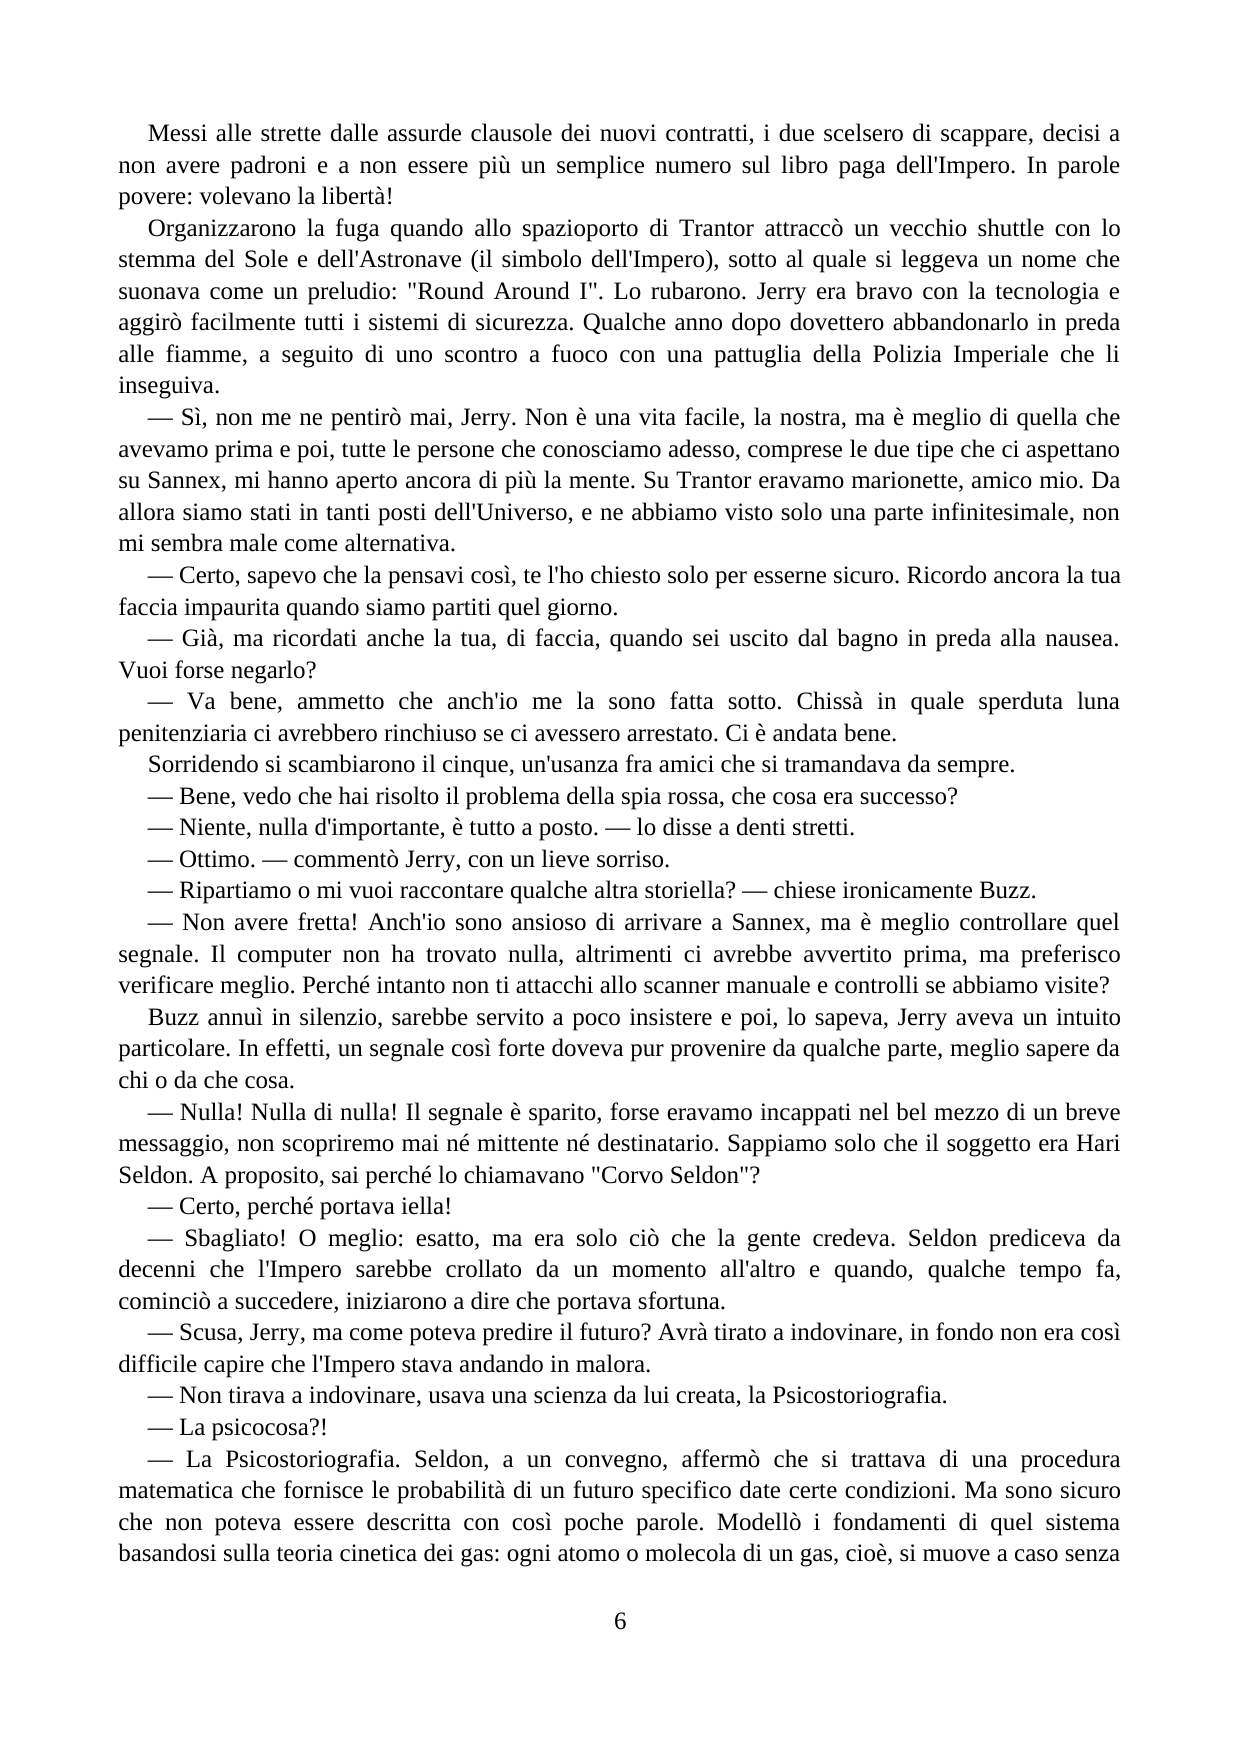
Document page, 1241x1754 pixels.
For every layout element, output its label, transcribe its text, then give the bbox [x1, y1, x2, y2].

text — Sì, non me ne pentirò mai, Jerry. Non è una vita facile, la nostra, ma è meglio di quella che avevamo prima e poi, tutte le persone che conosciamo adesso, comprese le due tipe che ci aspettano su Sannex, mi hanno aperto ancora di più la mente. Su Trantor eravamo marionette, amico mio. Da allora siamo stati in tanti posti dell'Universo, e ne abbiamo visto solo una parte infinitesimale, non mi sembra male come alternativa. [118, 402, 1122, 557]
text — Niente, nulla d'importante, è tutto a posto. — lo disse a denti stretti. [118, 812, 1122, 841]
text — Ottimo. — commentò Jerry, con un lieve sorriso. [118, 844, 1122, 873]
text — Nulla! Nulla di nulla! Il segnale è sparito, forse eravamo incappati nel bel mezzo di un breve messaggio, non scopriremo mai né mittente né destinatario. Sappiamo solo che il soggetto era Hari Seldon. A proposito, sai perché lo chiamavano "Corvo Seldon"? [118, 1097, 1122, 1188]
text — Non tirava a indovinare, usava una scienza da lui creata, la Psicostoriografia. [118, 1381, 1122, 1409]
text — Certo, sapevo che la pensavi così, te l'ho chiesto solo per esserne sicuro. Ricordo ancora la tua faccia impaurita quando siamo partiti quel giorno. [118, 560, 1122, 620]
text Messi alle strette dalle assurde clausole dei nuovi contratti, i due scelsero di scappare, decisi a non avere padroni e a non essere più un semplice numero sul libro paga dell'Impero. In parole povere: volevano la libertà! [118, 118, 1122, 210]
text Sorridendo si scambiarono il cinque, un'usanza fra amici che si tramandava da sempre. [118, 749, 1122, 778]
text — Certo, perché portava iella! [118, 1191, 1122, 1220]
text — Va bene, ammetto che anch'io me la sono fatta sotto. Chissà in quale sperduta luna penitenziaria ci avrebbero rinchiuso se ci avessero arrestato. Ci è andata bene. [118, 686, 1122, 747]
text Buzz annuì in silenzio, sarebbe servito a poco insistere e poi, lo sapeva, Jerry aveva un intuito particolare. In effetti, un segnale così forte doveva pur provenire da qualche parte, meglio sapere da chi o da che cosa. [118, 1002, 1122, 1094]
text — La psicocosa?! [118, 1412, 1122, 1441]
text — Non avere fretta! Anch'io sono ansioso di arrivare a Sannex, ma è meglio controllare quel segnale. Il computer non ha trovato nulla, altrimenti ci avrebbe avvertito prima, ma preferisco verificare meglio. Perché intanto non ti attacchi allo scanner manuale e controlli se abbiamo visite? [118, 907, 1122, 999]
text — Bene, vedo che hai risolto il problema della spia rossa, che cosa era successo? [118, 781, 1122, 810]
text — La Psicostoriografia. Seldon, a un convegno, affermò che si trattava di una procedura matematica che fornisce le probabilità di un futuro specifico date certe condizioni. Ma sono sicuro che non poteva essere descritta con così poche parole. Modellò i fondamenti di quel sistema basandosi sulla teoria cinetica dei gas: ogni atomo o molecola di un gas, cioè, si muove a caso senza [118, 1444, 1122, 1567]
text Organizzarono la fuga quando allo spazioporto di Trantor attraccò un vecchio shuttle con lo stemma del Sole e dell'Astronave (il simbolo dell'Impero), sotto al quale si leggeva un nome che suonava come un preludio: "Round Around I". Lo rubarono. Jerry era bravo con la tecnologia e aggirò facilmente tutti i sistemi di sicurezza. Qualche anno dopo dovettero abbandonarlo in preda alle fiamme, a seguito di uno scontro a fuoco con una pattuglia della Polizia Imperiale che li inseguiva. [118, 213, 1122, 399]
text — Sbagliato! O meglio: esatto, ma era solo ciò che la gente credeva. Seldon prediceva da decenni che l'Impero sarebbe crollato da un momento all'altro e quando, qualche tempo fa, cominciò a succedere, iniziarono a dire che portava sfortuna. [118, 1223, 1122, 1315]
text — Già, ma ricordati anche la tua, di faccia, quando sei uscito dal bagno in preda alla nausea. Vuoi forse negarlo? [118, 623, 1122, 683]
text — Ripartiamo o mi vuoi raccontare qualche altra storiella? — chiese ironicamente Buzz. [118, 876, 1122, 904]
text — Scusa, Jerry, ma come poteva predire il futuro? Avrà tirato a indovinare, in fondo non era così difficile capire che l'Impero stava andando in malora. [118, 1317, 1122, 1378]
